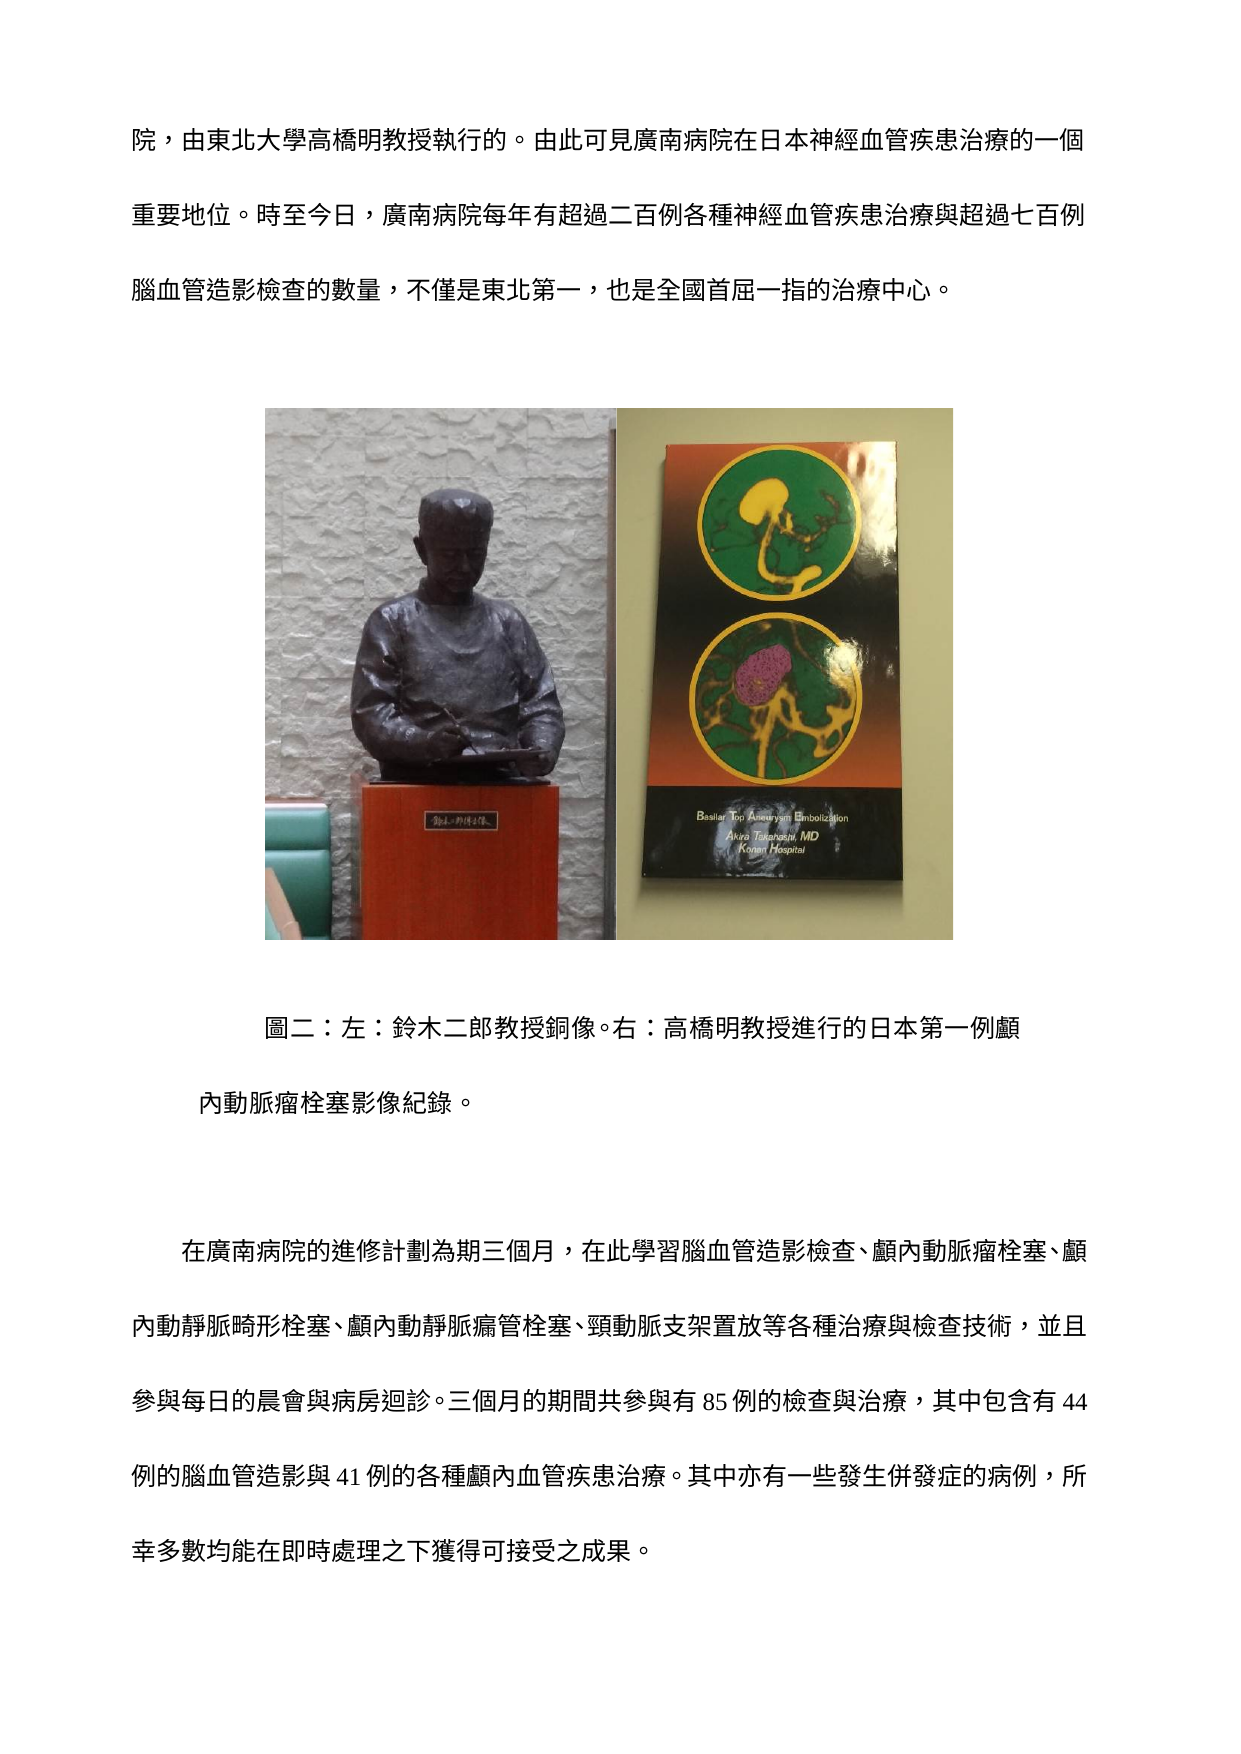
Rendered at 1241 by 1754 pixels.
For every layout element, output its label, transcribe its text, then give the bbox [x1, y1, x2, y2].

picture [265, 408, 954, 940]
text 院，由東北大學高橋明教授執行的。由此可見廣南病院在日本神經血管疾患治療的一個重要地位。時至今日，廣南病院每年有超過二百例各種神經血管疾患治療與超過七百例腦血管造影檢查的數量，不僅是東北第一，也是全國首屈一指的治療中心。 [131, 119, 1087, 307]
text 圖二：左：鈴木二郎教授銅像。右：高橋明教授進行的日本第一例顱內動脈瘤栓塞影像紀錄。 [198, 1008, 1021, 1120]
text 在廣南病院的進修計劃為期三個月，在此學習腦血管造影檢查、顱內動脈瘤栓塞、顱內動靜脈畸形栓塞、顱內動靜脈瘺管栓塞、頸動脈支架置放等各種治療與檢查技術，並且參與每日的晨會與病房迴診。三個月的期間共參與有85例的檢查與治療，其中包含有44例的腦血管造影與41例的各種顱內血管疾患治療。其中亦有一些發生併發症的病例，所幸多數均能在即時處理之下獲得可接受之成果。 [131, 1231, 1087, 1568]
